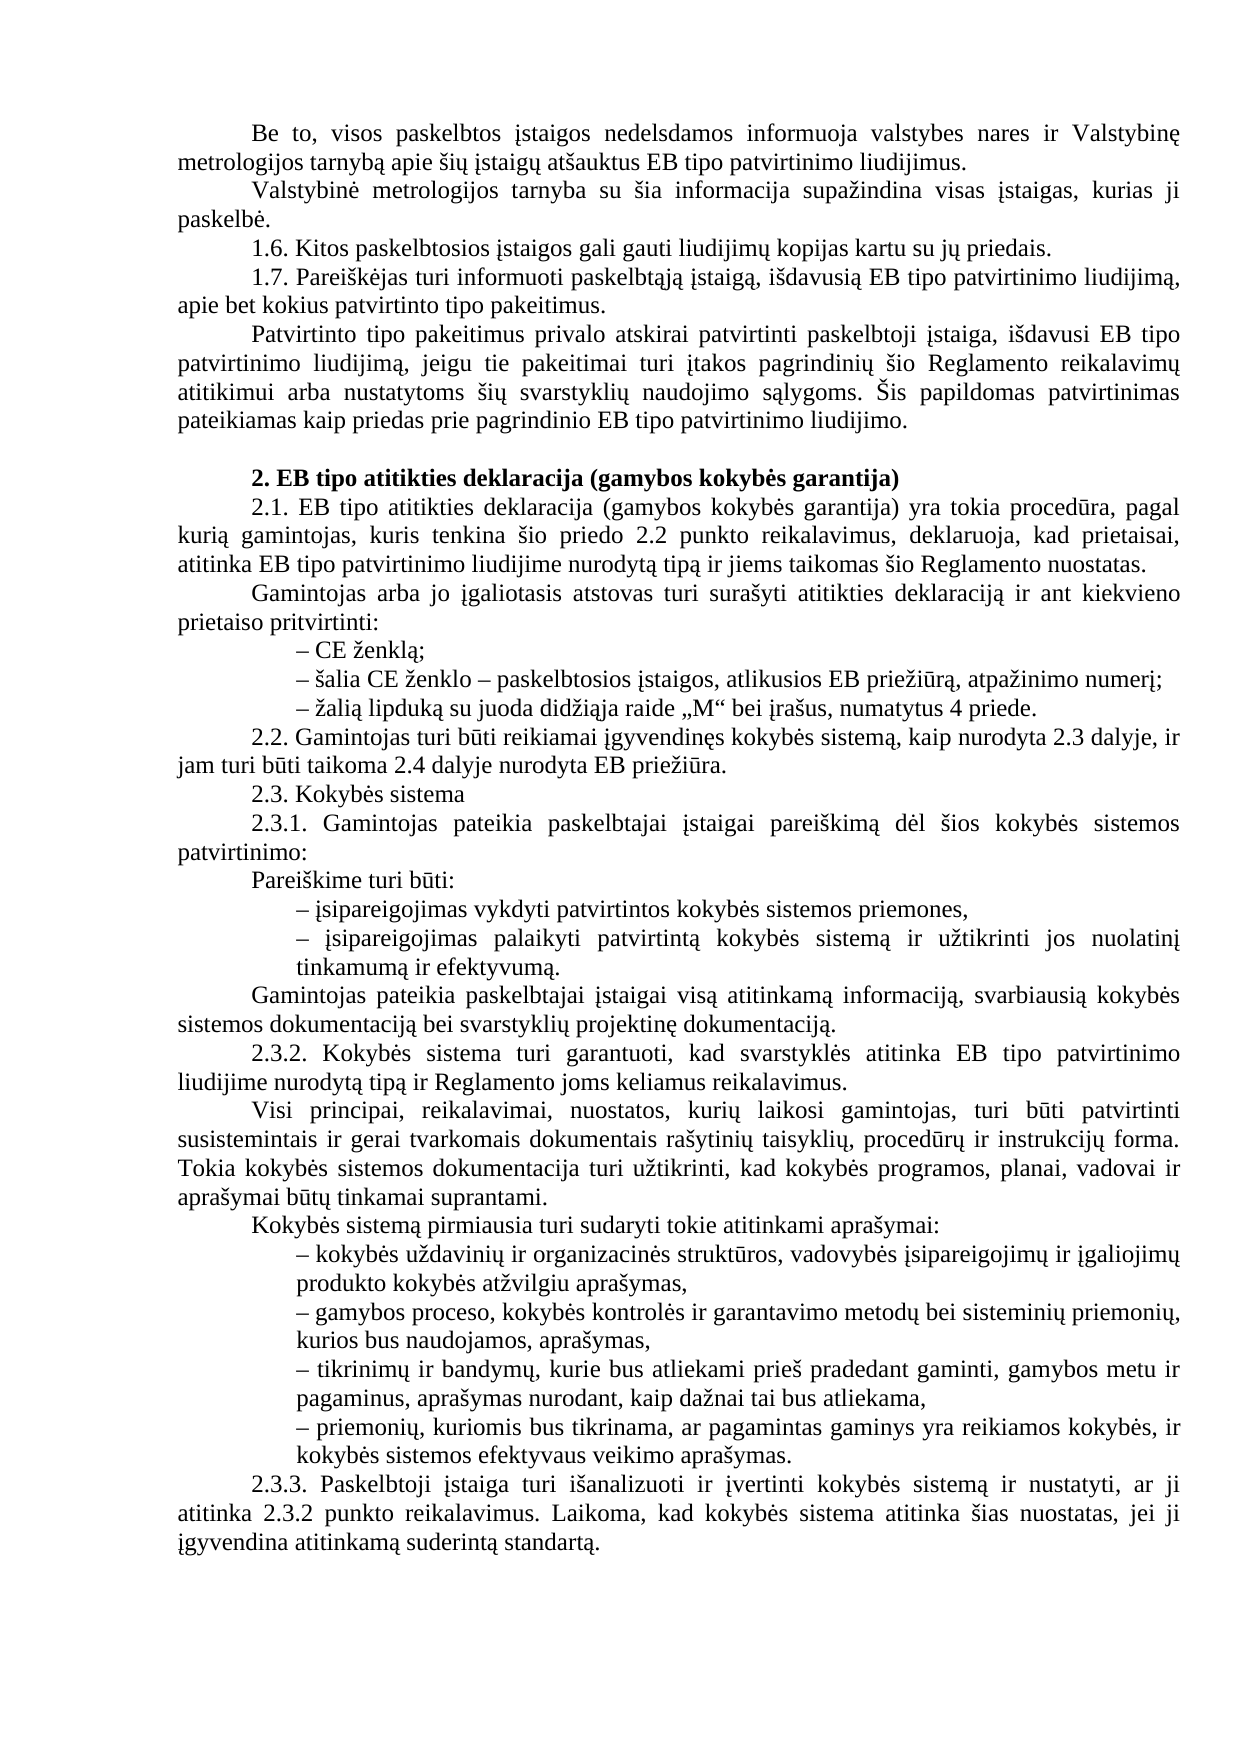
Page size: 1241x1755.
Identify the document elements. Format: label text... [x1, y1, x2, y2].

text – įsipareigojimas vykdyti patvirtintos kokybės sistemos priemones, [296, 894, 1181, 923]
text 1.7. Pareiškėjas turi informuoti paskelbtąją įstaigą, išdavusią EB tipo patvirtinimo liudijimą, apie bet kokius patvirtinto tipo pakeitimus. [177, 262, 1181, 319]
text Kokybės sistemą pirmiausia turi sudaryti tokie atitinkami aprašymai: [177, 1211, 1181, 1239]
text 2.1. EB tipo atitikties deklaracija (gamybos kokybės garantija) yra tokia procedūra, pagal kurią gamintojas, kuris tenkina šio priedo 2.2 punkto reikalavimus, deklaruoja, kad prietaisai, atitinka EB tipo patvirtinimo liudijime nurodytą tipą ir jiems taikomas šio Reglamento nuostatas. [177, 492, 1181, 578]
text 2.3.2. Kokybės sistema turi garantuoti, kad svarstyklės atitinka EB tipo patvirtinimo liudijime nurodytą tipą ir Reglamento joms keliamus reikalavimus. [177, 1038, 1181, 1096]
text – gamybos proceso, kokybės kontrolės ir garantavimo metodų bei sisteminių priemonių, kurios bus naudojamos, aprašymas, [296, 1297, 1181, 1354]
text Be to, visos paskelbtos įstaigos nedelsdamos informuoja valstybes nares ir Valstybinę metrologijos tarnybą apie šių įstaigų atšauktus EB tipo patvirtinimo liudijimus. [177, 118, 1181, 176]
text – įsipareigojimas palaikyti patvirtintą kokybės sistemą ir užtikrinti jos nuolatinį tinkamumą ir efektyvumą. [296, 923, 1181, 981]
text – žalią lipduką su juoda didžiąja raide „M“ bei įrašus, numatytus 4 priede. [296, 693, 1181, 722]
text 2.3.1. Gamintojas pateikia paskelbtajai įstaigai pareiškimą dėl šios kokybės sistemos patvirtinimo: [177, 808, 1181, 866]
text – tikrinimų ir bandymų, kurie bus atliekami prieš pradedant gaminti, gamybos metu ir pagaminus, aprašymas nurodant, kaip dažnai tai bus atliekama, [296, 1354, 1181, 1412]
text Visi principai, reikalavimai, nuostatos, kurių laikosi gamintojas, turi būti patvirtinti susistemintais ir gerai tvarkomais dokumentais rašytinių taisyklių, procedūrų ir instrukcijų forma. Tokia kokybės sistemos dokumentacija turi užtikrinti, kad kokybės programos, planai, vadovai ir aprašymai būtų tinkamai suprantami. [177, 1096, 1181, 1211]
text 2.3. Kokybės sistema [177, 779, 1181, 808]
text Gamintojas arba jo įgaliotasis atstovas turi surašyti atitikties deklaraciją ir ant kiekvieno prietaiso pritvirtinti: [177, 578, 1181, 636]
text – šalia CE ženklo – paskelbtosios įstaigos, atlikusios EB priežiūrą, atpažinimo numerį; [296, 664, 1181, 693]
text – priemonių, kuriomis bus tikrinama, ar pagamintas gaminys yra reikiamos kokybės, ir kokybės sistemos efektyvaus veikimo aprašymas. [296, 1412, 1181, 1469]
text 2. EB tipo atitikties deklaracija (gamybos kokybės garantija) [177, 463, 1181, 492]
text – kokybės uždavinių ir organizacinės struktūros, vadovybės įsipareigojimų ir įgaliojimų produkto kokybės atžvilgiu aprašymas, [296, 1239, 1181, 1297]
text Valstybinė metrologijos tarnyba su šia informacija supažindina visas įstaigas, kurias ji paskelbė. [177, 176, 1181, 233]
text Pareiškime turi būti: [177, 866, 1181, 894]
text 1.6. Kitos paskelbtosios įstaigos gali gauti liudijimų kopijas kartu su jų priedais. [177, 233, 1181, 262]
text Patvirtinto tipo pakeitimus privalo atskirai patvirtinti paskelbtoji įstaiga, išdavusi EB tipo patvirtinimo liudijimą, jeigu tie pakeitimai turi įtakos pagrindinių šio Reglamento reikalavimų atitikimui arba nustatytoms šių svarstyklių naudojimo sąlygoms. Šis papildomas patvirtinimas pateikiamas kaip priedas prie pagrindinio EB tipo patvirtinimo liudijimo. [177, 319, 1181, 434]
text 2.2. Gamintojas turi būti reikiamai įgyvendinęs kokybės sistemą, kaip nurodyta 2.3 dalyje, ir jam turi būti taikoma 2.4 dalyje nurodyta EB priežiūra. [177, 722, 1181, 779]
text – CE ženklą; [296, 636, 1181, 664]
text Gamintojas pateikia paskelbtajai įstaigai visą atitinkamą informaciją, svarbiausią kokybės sistemos dokumentaciją bei svarstyklių projektinę dokumentaciją. [177, 981, 1181, 1038]
text 2.3.3. Paskelbtoji įstaiga turi išanalizuoti ir įvertinti kokybės sistemą ir nustatyti, ar ji atitinka 2.3.2 punkto reikalavimus. Laikoma, kad kokybės sistema atitinka šias nuostatas, jei ji įgyvendina atitinkamą suderintą standartą. [177, 1469, 1181, 1556]
